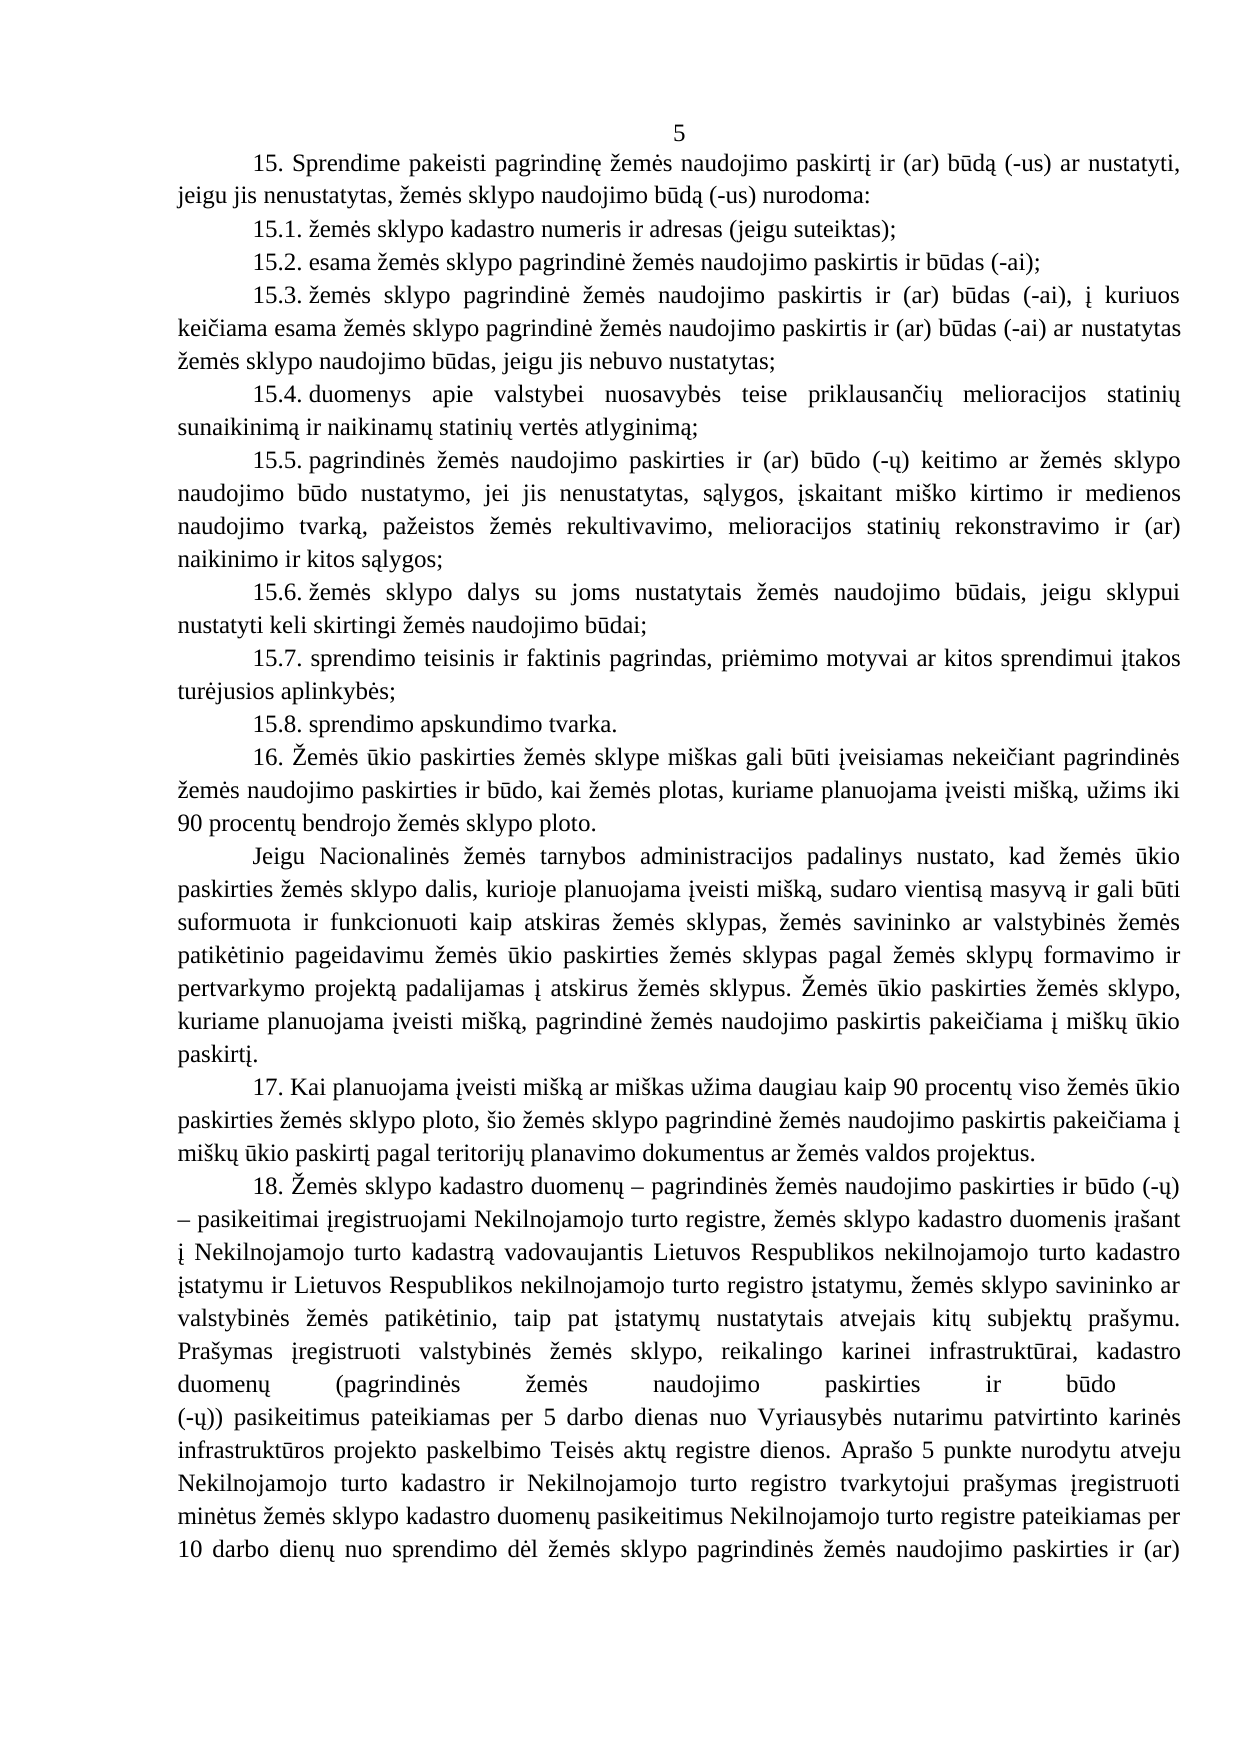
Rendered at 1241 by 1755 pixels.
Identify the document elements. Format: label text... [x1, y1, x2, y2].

text 15.1. žemės sklypo kadastro numeris ir adresas (jeigu suteiktas); [177, 214, 1181, 242]
text 15.7. sprendimo teisinis ir faktinis pagrindas, priėmimo motyvai ar kitos sprendimui įtakos turėjusios aplinkybės; [177, 643, 1181, 705]
text 15.5. pagrindinės žemės naudojimo paskirties ir (ar) būdo (-ų) keitimo ar žemės sklypo naudojimo būdo nustatymo, jei jis nenustatytas, sąlygos, įskaitant miško kirtimo ir medienos naudojimo tvarką, pažeistos žemės rekultivavimo, melioracijos statinių rekonstravimo ir (ar) naikinimo ir kitos sąlygos; [177, 445, 1181, 573]
text 15. Sprendime pakeisti pagrindinę žemės naudojimo paskirtį ir (ar) būdą (-us) ar nustatyti, jeigu jis nenustatytas, žemės sklypo naudojimo būdą (-us) nurodoma: [177, 148, 1181, 209]
text 16. Žemės ūkio paskirties žemės sklype miškas gali būti įveisiamas nekeičiant pagrindinės žemės naudojimo paskirties ir būdo, kai žemės plotas, kuriame planuojama įveisti mišką, užims iki 90 procentų bendrojo žemės sklypo ploto. [177, 742, 1181, 837]
text Jeigu Nacionalinės žemės tarnybos administracijos padalinys nustato, kad žemės ūkio paskirties žemės sklypo dalis, kurioje planuojama įveisti mišką, sudaro vientisą masyvą ir gali būti suformuota ir funkcionuoti kaip atskiras žemės sklypas, žemės savininko ar valstybinės žemės patikėtinio pageidavimu žemės ūkio paskirties žemės sklypas pagal žemės sklypų formavimo ir pertvarkymo projektą padalijamas į atskirus žemės sklypus. Žemės ūkio paskirties žemės sklypo, kuriame planuojama įveisti mišką, pagrindinė žemės naudojimo paskirtis pakeičiama į miškų ūkio paskirtį. [177, 841, 1181, 1068]
text 15.3. žemės sklypo pagrindinė žemės naudojimo paskirtis ir (ar) būdas (-ai), į kuriuos keičiama esama žemės sklypo pagrindinė žemės naudojimo paskirtis ir (ar) būdas (-ai) ar nustatytas žemės sklypo naudojimo būdas, jeigu jis nebuvo nustatytas; [177, 280, 1181, 374]
text 15.2. esama žemės sklypo pagrindinė žemės naudojimo paskirtis ir būdas (-ai); [177, 247, 1181, 275]
text 15.8. sprendimo apskundimo tvarka. [177, 709, 1181, 738]
text 18. Žemės sklypo kadastro duomenų – pagrindinės žemės naudojimo paskirties ir būdo (-ų) – pasikeitimai įregistruojami Nekilnojamojo turto registre, žemės sklypo kadastro duomenis įrašant į Nekilnojamojo turto kadastrą vadovaujantis Lietuvos Respublikos nekilnojamojo turto kadastro įstatymu ir Lietuvos Respublikos nekilnojamojo turto registro įstatymu, žemės sklypo savininko ar valstybinės žemės patikėtinio, taip pat įstatymų nustatytais atvejais kitų subjektų prašymu. Prašymas įregistruoti valstybinės žemės sklypo, reikalingo karinei infrastruktūrai, kadastro duomenų (pagrindinės žemės naudojimo paskirties ir būdo (-ų)) pasikeitimus pateikiamas per 5 darbo dienas nuo Vyriausybės nutarimu patvirtinto karinės infrastruktūros projekto paskelbimo Teisės aktų registre dienos. Aprašo 5 punkte nurodytu atveju Nekilnojamojo turto kadastro ir Nekilnojamojo turto registro tvarkytojui prašymas įregistruoti minėtus žemės sklypo kadastro duomenų pasikeitimus Nekilnojamojo turto registre pateikiamas per 10 darbo dienų nuo sprendimo dėl žemės sklypo pagrindinės žemės naudojimo paskirties ir (ar) [177, 1171, 1181, 1563]
text 15.6. žemės sklypo dalys su joms nustatytais žemės naudojimo būdais, jeigu sklypui nustatyti keli skirtingi žemės naudojimo būdai; [177, 577, 1181, 639]
text 15.4. duomenys apie valstybei nuosavybės teise priklausančių melioracijos statinių sunaikinimą ir naikinamų statinių vertės atlyginimą; [177, 379, 1181, 441]
text 17. Kai planuojama įveisti mišką ar miškas užima daugiau kaip 90 procentų viso žemės ūkio paskirties žemės sklypo ploto, šio žemės sklypo pagrindinė žemės naudojimo paskirtis pakeičiama į miškų ūkio paskirtį pagal teritorijų planavimo dokumentus ar žemės valdos projektus. [177, 1072, 1181, 1167]
